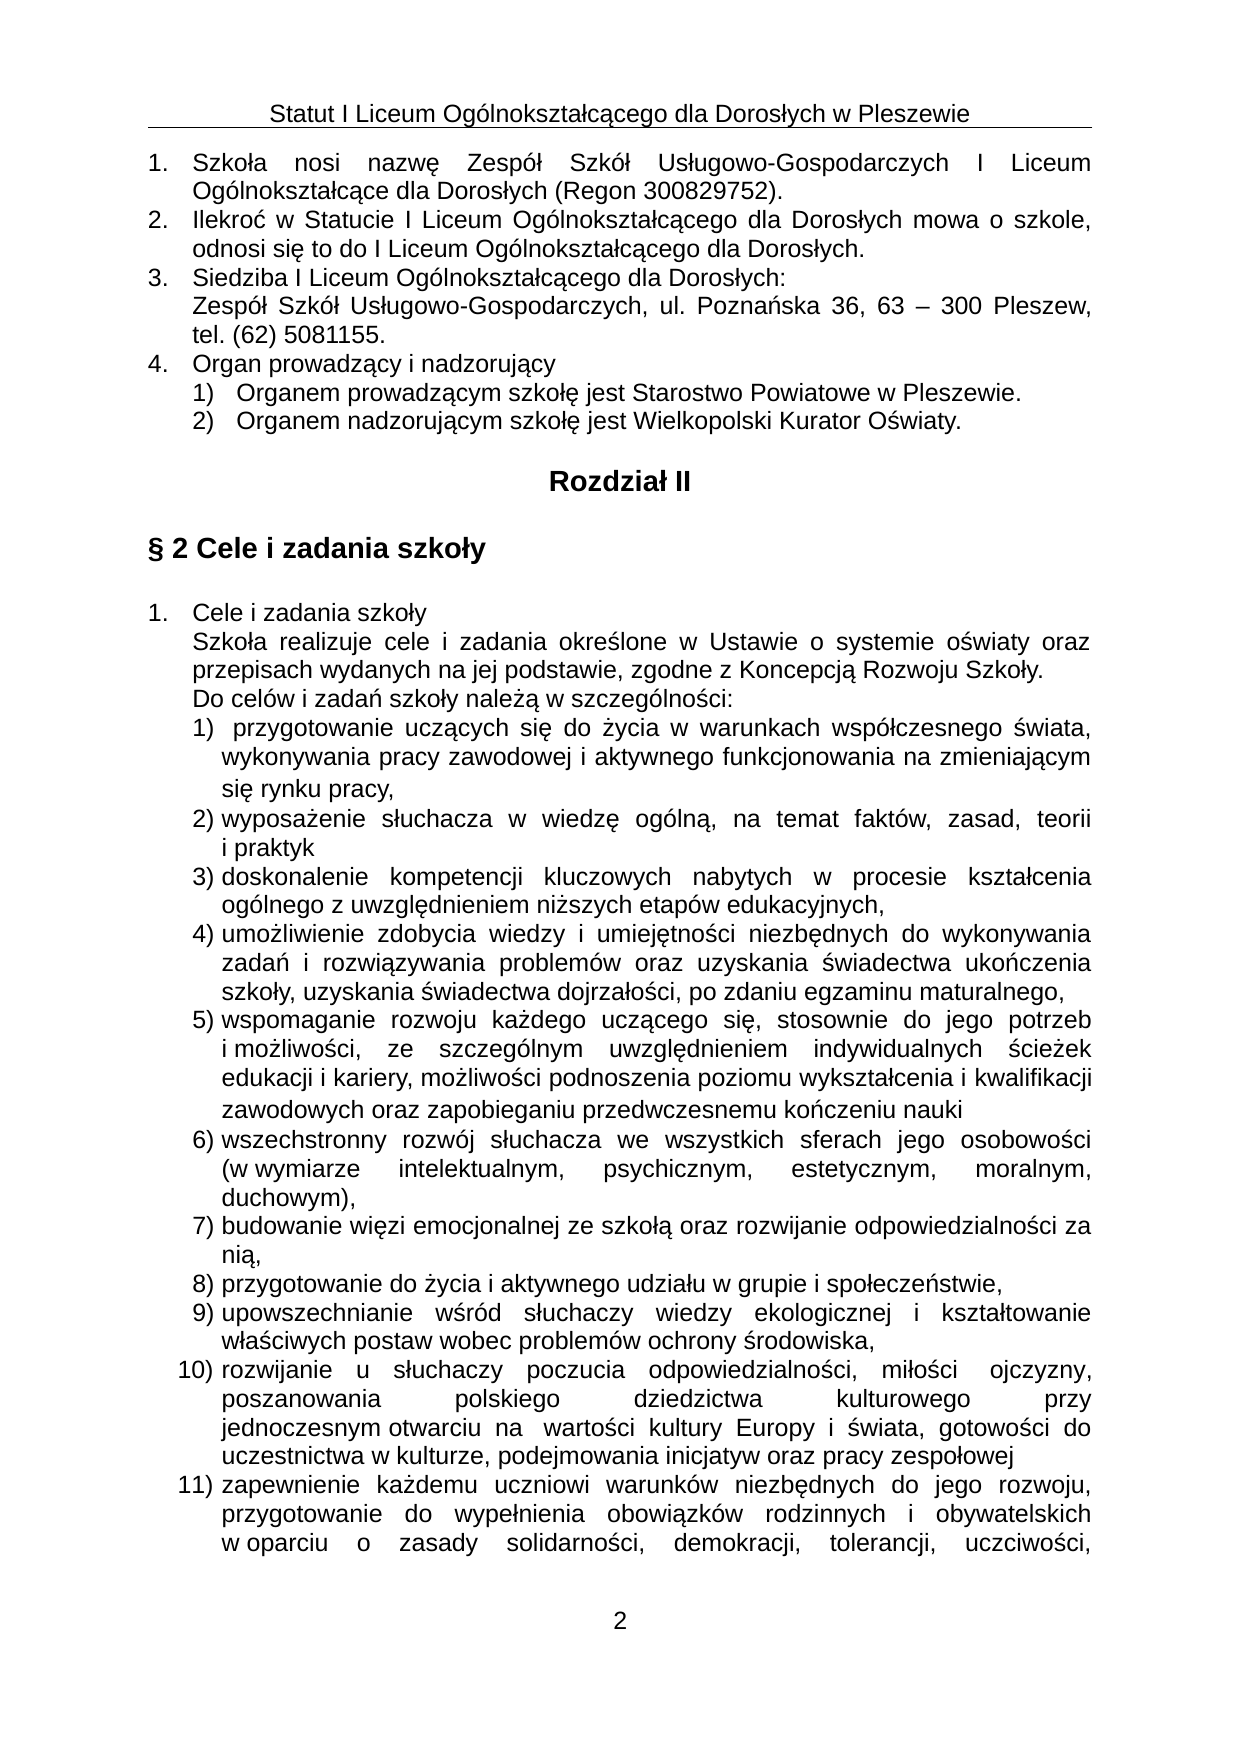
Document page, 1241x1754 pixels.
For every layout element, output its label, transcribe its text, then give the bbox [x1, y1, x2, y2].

list wyposażenie słuchacza w wiedzę ogólną, na temat faktów, zasad, teorii i praktyk [192, 804, 1092, 862]
list przygotowanie do życia i aktywnego udziału w grupie i społeczeństwie, [192, 1269, 1092, 1298]
list Organem nadzorującym szkołę jest Wielkopolski Kurator Oświaty. [192, 406, 1092, 435]
list Ilekroć w Statucie I Liceum Ogólnokształcącego dla Dorosłych mowa o szkole, odnosi się to do I Liceum Ogólnokształcącego dla Dorosłych. [148, 205, 1092, 263]
text Do celów i zadań szkoły należą w szczególności: [192, 684, 1092, 713]
list budowanie więzi emocjonalnej ze szkołą oraz rozwijanie odpowiedzialności za nią, [192, 1211, 1092, 1269]
list umożliwienie zdobycia wiedzy i umiejętności niezbędnych do wykonywania zadań i rozwiązywania problemów oraz uzyskania świadectwa ukończenia szkoły, uzyskania świadectwa dojrzałości, po zdaniu egzaminu maturalnego, [192, 919, 1092, 1005]
list Organem prowadzącym szkołę jest Starostwo Powiatowe w Pleszewie. [192, 378, 1092, 406]
text § 2 Cele i zadania szkoły [148, 531, 1092, 564]
list zapewnienie każdemu uczniowi warunków niezbędnych do jego rozwoju, przygotowanie do wypełnienia obowiązków rodzinnych i obywatelskich w oparciu o zasady solidarności, demokracji, tolerancji, uczciwości, [177, 1470, 1092, 1556]
text Szkoła realizuje cele i zadania określone w Ustawie o systemie oświaty oraz przepisach wydanych na jej podstawie, zgodne z Koncepcją Rozwoju Szkoły. [192, 627, 1092, 684]
list Siedziba I Liceum Ogólnokształcącego dla Dorosłych: [148, 263, 1092, 291]
list Zespół Szkół Usługowo-Gospodarczych, ul. Poznańska 36, 63 – 300 Pleszew, tel. (62) 5081155. [192, 291, 1092, 349]
list Szkoła nosi nazwę Zespół Szkół Usługowo-Gospodarczych I Liceum Ogólnokształcące dla Dorosłych (Regon 300829752). [148, 148, 1092, 205]
list przygotowanie uczących się do życia w warunkach współczesnego świata, wykonywania pracy zawodowej i aktywnego funkcjonowania na zmieniającym się rynku pracy, [192, 713, 1092, 804]
list upowszechnianie wśród słuchaczy wiedzy ekologicznej i kształtowanie właściwych postaw wobec problemów ochrony środowiska, [192, 1298, 1092, 1355]
list wspomaganie rozwoju każdego uczącego się, stosownie do jego potrzeb i możliwości, ze szczególnym uwzględnieniem indywidualnych ścieżek edukacji i kariery, możliwości podnoszenia poziomu wykształcenia i kwalifikacji zawodowych oraz zapobieganiu przedwczesnemu kończeniu nauki [192, 1005, 1092, 1125]
list doskonalenie kompetencji kluczowych nabytych w procesie kształcenia ogólnego z uwzględnieniem niższych etapów edukacyjnych, [192, 862, 1092, 919]
list rozwijanie u słuchaczy poczucia odpowiedzialności, miłości ojczyzny, poszanowania polskiego dziedzictwa kulturowego przy jednoczesnym otwarciu na wartości kultury Europy i świata, gotowości do uczestnictwa w kulturze, podejmowania inicjatyw oraz pracy zespołowej [177, 1355, 1092, 1470]
text Rozdział II [148, 464, 1092, 497]
list Organ prowadzący i nadzorujący [148, 349, 1092, 378]
list wszechstronny rozwój słuchacza we wszystkich sferach jego osobowości (w wymiarze intelektualnym, psychicznym, estetycznym, moralnym, duchowym), [192, 1125, 1092, 1211]
list Cele i zadania szkoły [148, 598, 1092, 627]
